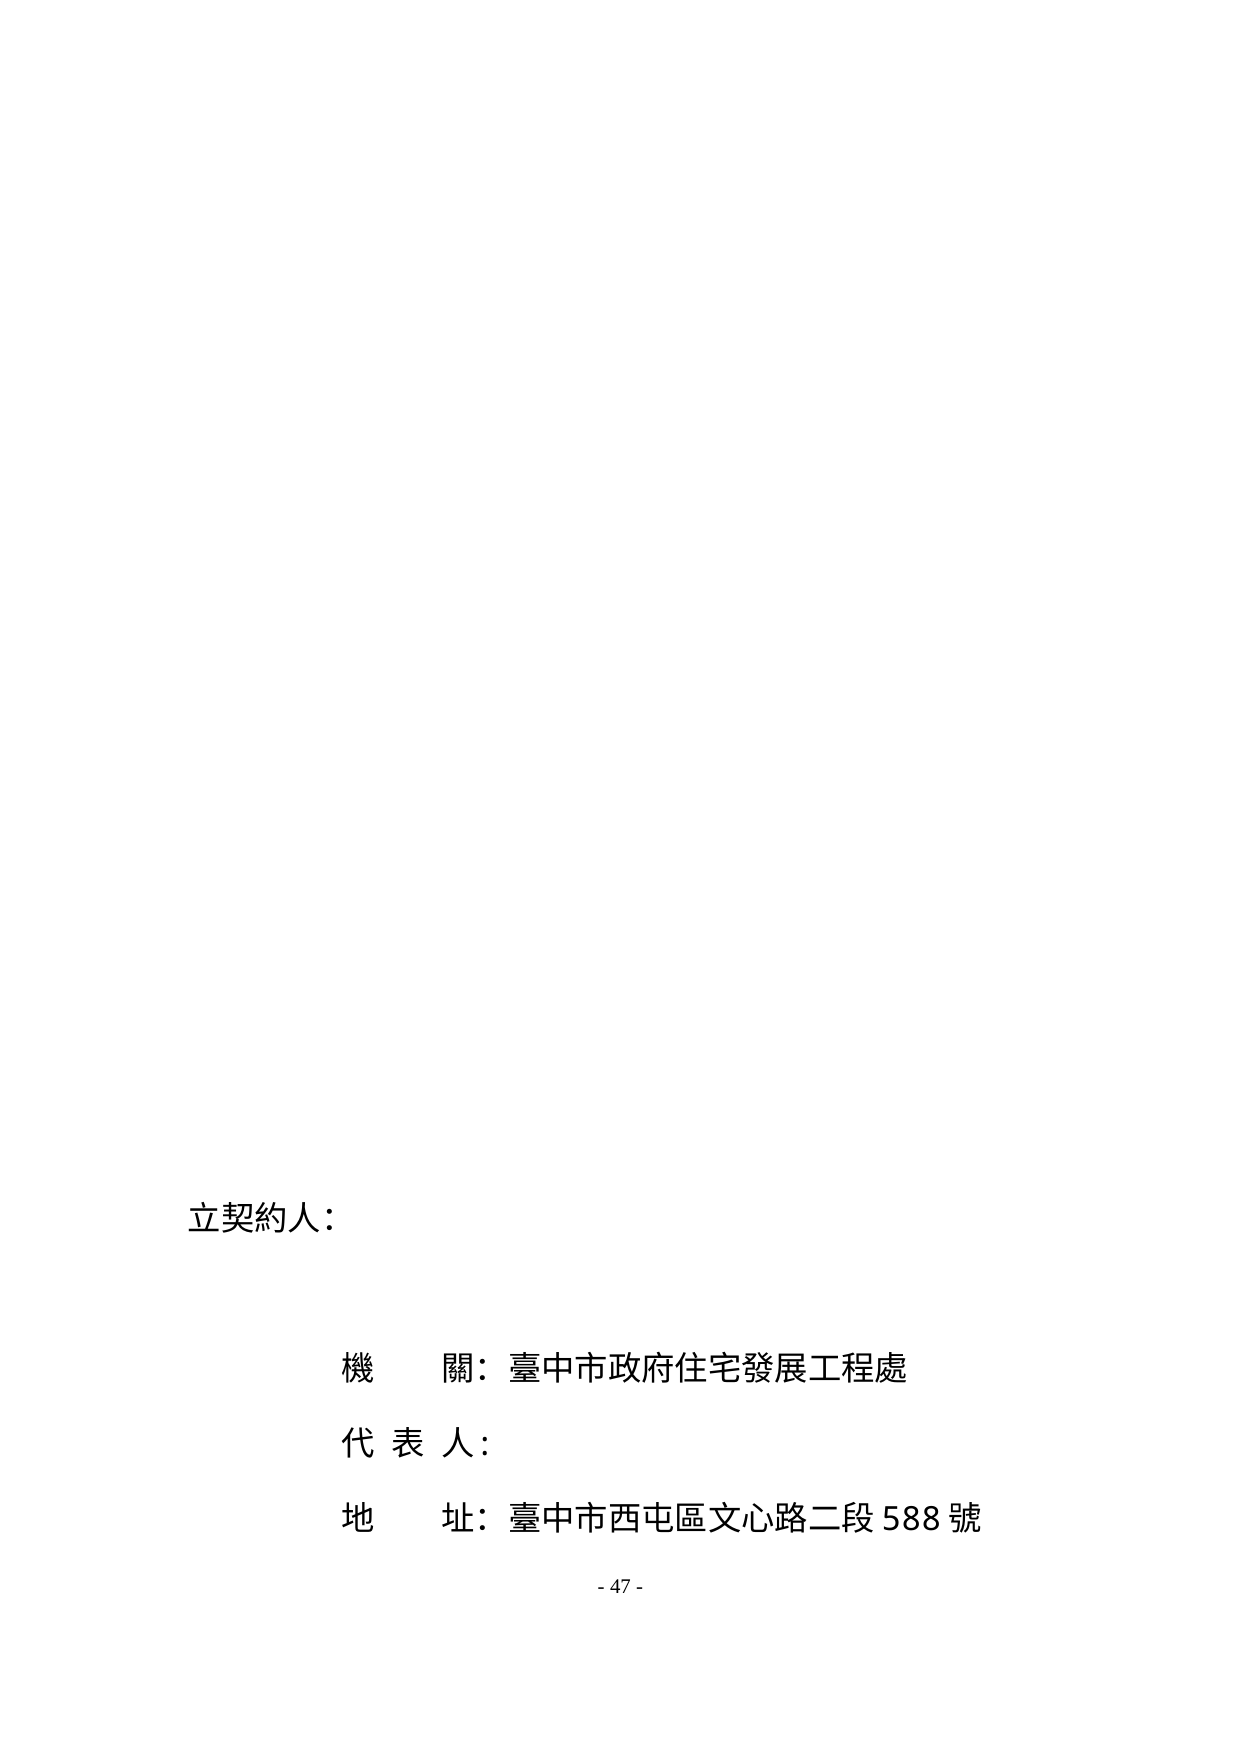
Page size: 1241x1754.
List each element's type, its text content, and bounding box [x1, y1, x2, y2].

text 代 表 人: [281, 1400, 1053, 1462]
text 立契約人： [187, 1175, 1053, 1237]
text 機 關：臺中市政府住宅發展工程處 [281, 1325, 1053, 1387]
text 地 址：臺中市西屯區文心路二段588號 [281, 1475, 1053, 1537]
